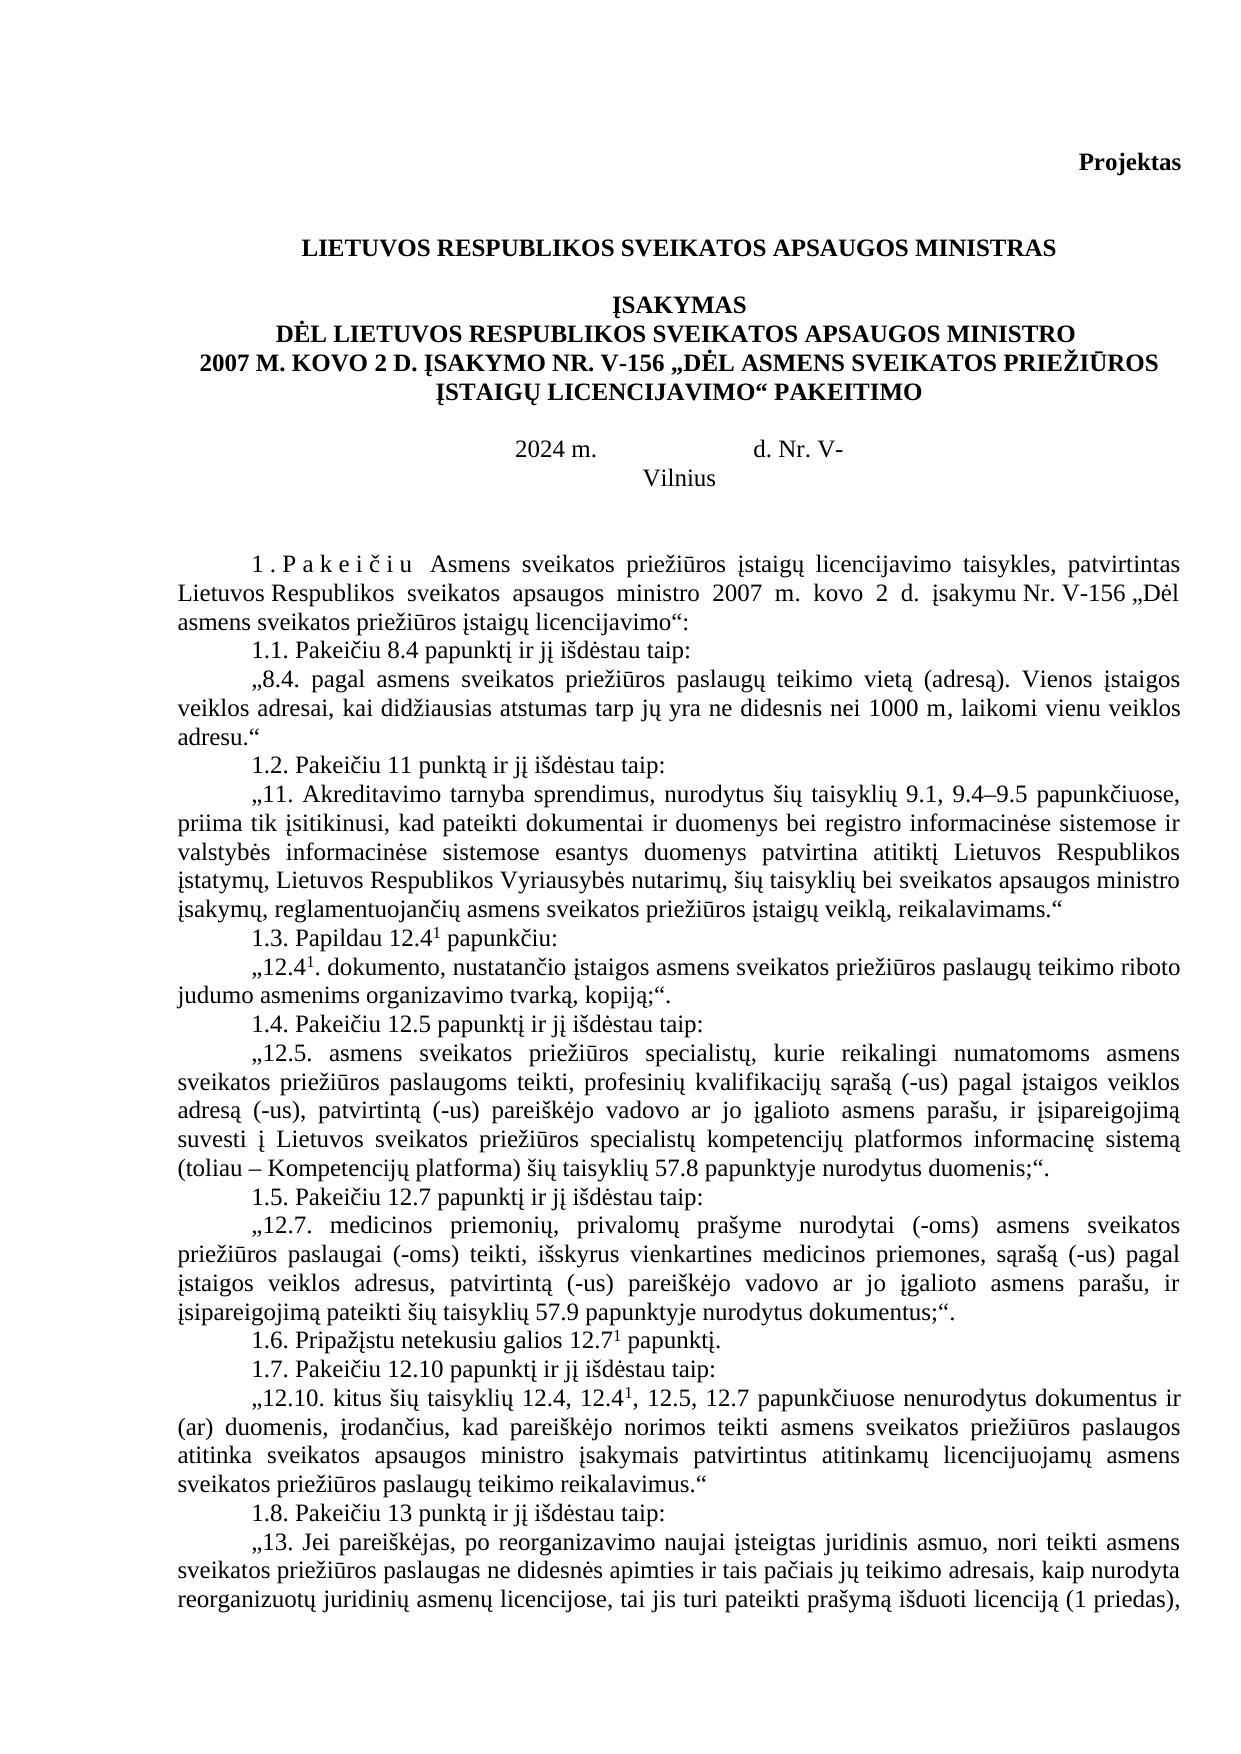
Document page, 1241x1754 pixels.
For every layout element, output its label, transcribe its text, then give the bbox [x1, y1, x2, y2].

text „12.7. medicinos priemonių, privalomų prašyme nurodytai (-oms) asmens sveikatos priežiūros paslaugai (-oms) teikti, išskyrus vienkartines medicinos priemones, sąrašą (-us) pagal įstaigos veiklos adresus, patvirtintą (-us) pareiškėjo vadovo ar jo įgalioto asmens parašu, ir įsipareigojimą pateikti šių taisyklių 57.9 papunktyje nurodytus dokumentus;“. [177, 1211, 1181, 1326]
text DĖL LIETUVOS RESPUBLIKOS SVEIKATOS APSAUGOS MINISTRO 2007 M. KOVO 2 D. ĮSAKYMO NR. V-156 „DĖL ASMENS SVEIKATOS PRIEŽIŪROS ĮSTAIGŲ LICENCIJAVIMO“ PAKEITIMO [177, 319, 1181, 406]
text 1.2. Pakeičiu 11 punktą ir jį išdėstau taip: [177, 751, 1181, 779]
text „8.4. pagal asmens sveikatos priežiūros paslaugų teikimo vietą (adresą). Vienos įstaigos veiklos adresai, kai didžiausias atstumas tarp jų yra ne didesnis nei 1000 m, laikomi vienu veiklos adresu.“ [177, 664, 1181, 751]
text „12.41. dokumento, nustatančio įstaigos asmens sveikatos priežiūros paslaugų teikimo riboto judumo asmenims organizavimo tvarką, kopiją;“. [177, 952, 1181, 1009]
text „11. Akreditavimo tarnyba sprendimus, nurodytus šių taisyklių 9.1, 9.4–9.5 papunkčiuose, priima tik įsitikinusi, kad pateikti dokumentai ir duomenys bei registro informacinėse sistemose ir valstybės informacinėse sistemose esantys duomenys patvirtina atitiktį Lietuvos Respublikos įstatymų, Lietuvos Respublikos Vyriausybės nutarimų, šių taisyklių bei sveikatos apsaugos ministro įsakymų, reglamentuojančių asmens sveikatos priežiūros įstaigų veiklą, reikalavimams.“ [177, 779, 1181, 923]
text 1.Pakeičiu Asmens sveikatos priežiūros įstaigų licencijavimo taisykles, patvirtintas Lietuvos Respublikos sveikatos apsaugos ministro 2007 m. kovo 2 d. įsakymu Nr. V-156 „Dėl asmens sveikatos priežiūros įstaigų licencijavimo“: [177, 549, 1181, 636]
text 2024 m. d. Nr. V- [177, 434, 1181, 463]
text 1.5. Pakeičiu 12.7 papunktį ir jį išdėstau taip: [177, 1182, 1181, 1211]
text 1.1. Pakeičiu 8.4 papunktį ir jį išdėstau taip: [177, 636, 1181, 664]
text „12.10. kitus šių taisyklių 12.4, 12.41, 12.5, 12.7 papunkčiuose nenurodytus dokumentus ir (ar) duomenis, įrodančius, kad pareiškėjo norimos teikti asmens sveikatos priežiūros paslaugos atitinka sveikatos apsaugos ministro įsakymais patvirtintus atitinkamų licencijuojamų asmens sveikatos priežiūros paslaugų teikimo reikalavimus.“ [177, 1383, 1181, 1498]
text 1.6. Pripažįstu netekusiu galios 12.71 papunktį. [177, 1326, 1181, 1354]
text 1.3. Papildau 12.41 papunkčiu: [177, 923, 1181, 952]
text „13. Jei pareiškėjas, po reorganizavimo naujai įsteigtas juridinis asmuo, nori teikti asmens sveikatos priežiūros paslaugas ne didesnės apimties ir tais pačiais jų teikimo adresais, kaip nurodyta reorganizuotų juridinių asmenų licencijose, tai jis turi pateikti prašymą išduoti licenciją (1 priedas), [177, 1527, 1181, 1613]
text LIETUVOS RESPUBLIKOS SVEIKATOS APSAUGOS MINISTRAS [177, 233, 1181, 262]
text 1.4. Pakeičiu 12.5 papunktį ir jį išdėstau taip: [177, 1009, 1181, 1038]
text ĮSAKYMAS [177, 291, 1181, 319]
text 1.8. Pakeičiu 13 punktą ir jį išdėstau taip: [177, 1498, 1181, 1527]
text 1.7. Pakeičiu 12.10 papunktį ir jį išdėstau taip: [177, 1354, 1181, 1383]
text Vilnius [177, 463, 1181, 492]
text „12.5. asmens sveikatos priežiūros specialistų, kurie reikalingi numatomoms asmens sveikatos priežiūros paslaugoms teikti, profesinių kvalifikacijų sąrašą (-us) pagal įstaigos veiklos adresą (-us), patvirtintą (-us) pareiškėjo vadovo ar jo įgalioto asmens parašu, ir įsipareigojimą suvesti į Lietuvos sveikatos priežiūros specialistų kompetencijų platformos informacinę sistemą (toliau – Kompetencijų platforma) šių taisyklių 57.8 papunktyje nurodytus duomenis;“. [177, 1038, 1181, 1182]
text Projektas [177, 147, 1181, 204]
